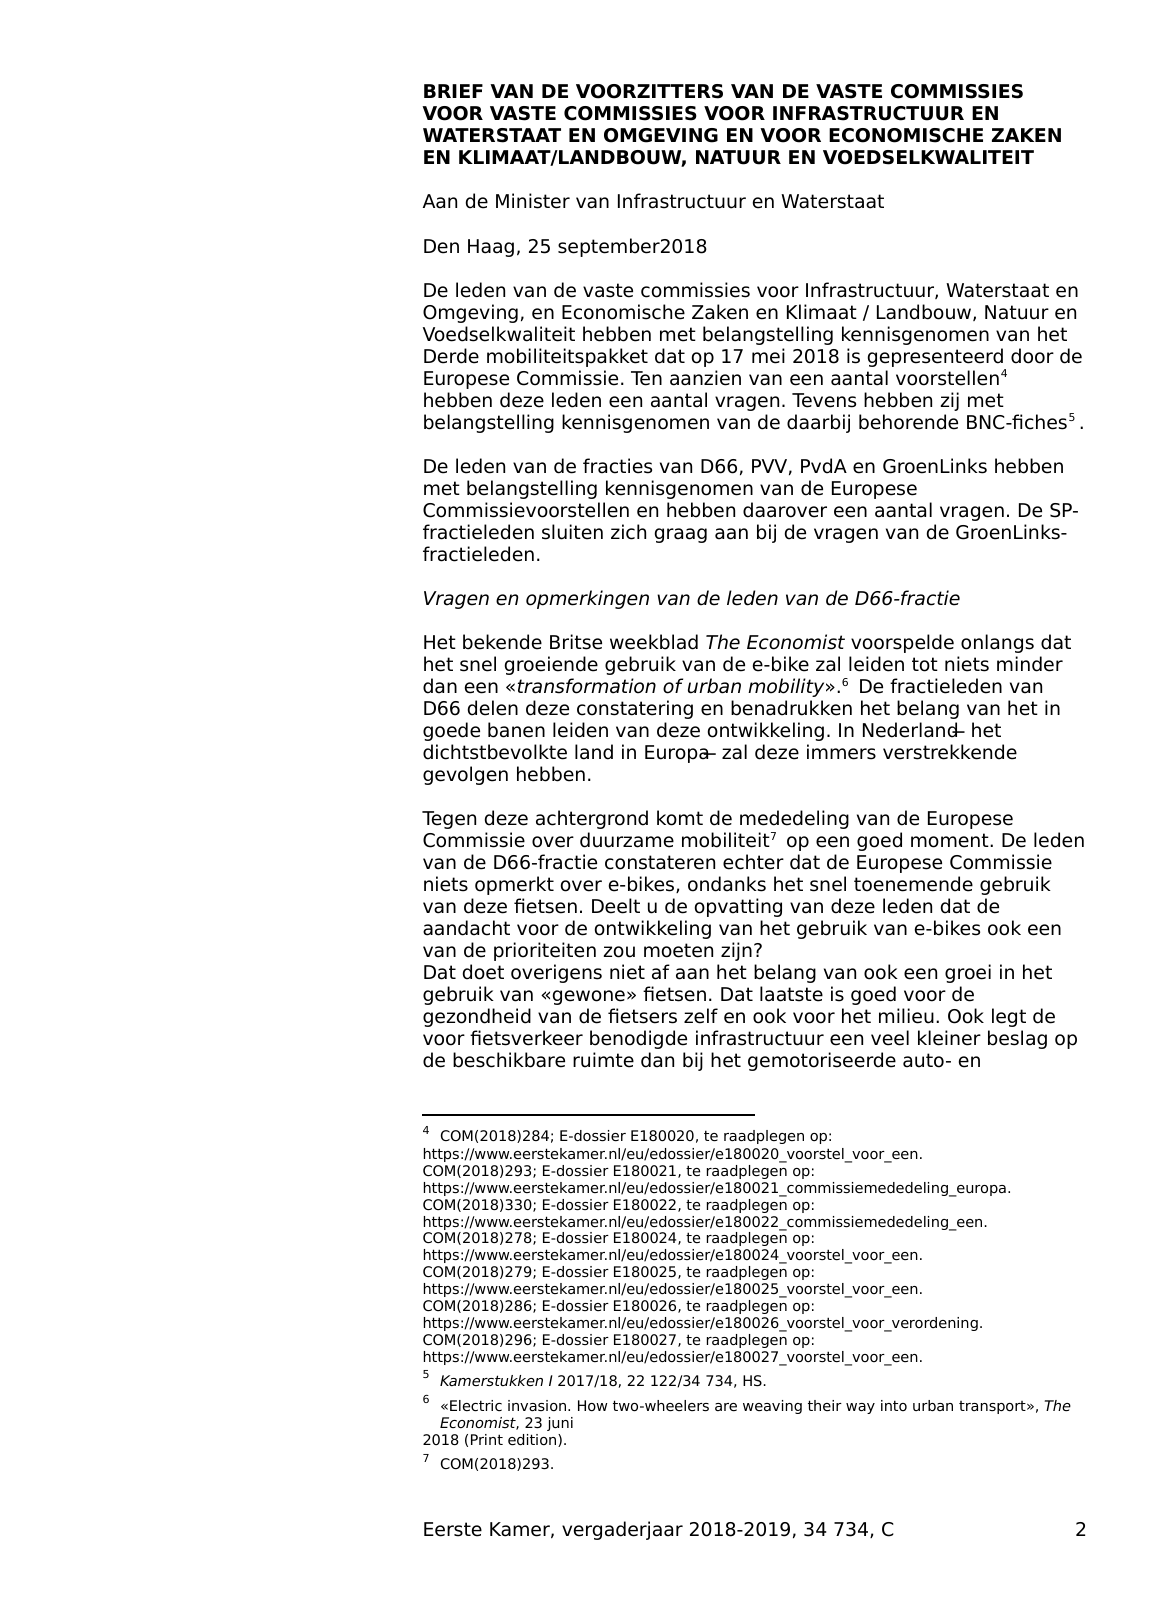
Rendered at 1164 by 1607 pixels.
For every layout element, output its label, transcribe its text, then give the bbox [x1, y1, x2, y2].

text COM(2018)286; E-dossier E180026, te raadplegen op: [422, 1298, 1087, 1315]
text 2018 (Print edition). [422, 1432, 1087, 1449]
text Aan de Minister van Infrastructuur en Waterstaat [422, 191, 1087, 213]
text COM(2018)293. [422, 1452, 1087, 1474]
text COM(2018)284; E-dossier E180020, te raadplegen op: [422, 1124, 1087, 1146]
text Tegen deze achtergrond komt de mededeling van de Europese Commissie over duurzame mobiliteit op een goed moment. De leden van de D66-fractie constateren echter dat de Europese Commissie niets opmerkt over e-bikes, ondanks het snel toenemende gebruik van deze fietsen. Deelt u de opvatting van deze leden dat de aandacht voor de ontwikkeling van het gebruik van e-bikes ook een van de prioriteiten zou moeten zijn? [422, 808, 1087, 962]
text COM(2018)296; E-dossier E180027, te raadplegen op: [422, 1332, 1087, 1349]
subtitle BRIEF VAN DE VOORZITTERS VAN DE VASTE COMMISSIES VOOR VASTE COMMISSIES VOOR INFRASTRUCTUUR EN WATERSTAAT EN OMGEVING EN VOOR ECONOMISCHE ZAKEN EN KLIMAAT/LANDBOUW, NATUUR EN VOEDSELKWALITEIT [422, 81, 1087, 169]
text De leden van de fracties van D66, PVV, PvdA en GroenLinks hebben met belangstelling kennisgenomen van de Europese Commissievoorstellen en hebben daarover een aantal vragen. De SP-fractieleden sluiten zich graag aan bij de vragen van de GroenLinks-fractieleden. [422, 456, 1087, 566]
text https://www.eerstekamer.nl/eu/edossier/e180020_voorstel_voor_een. [422, 1146, 1087, 1163]
text «Electric invasion. How two-wheelers are weaving their way into urban transport», The Economist, 23 juni [422, 1393, 1087, 1432]
text COM(2018)279; E-dossier E180025, te raadplegen op: [422, 1264, 1087, 1281]
text https://www.eerstekamer.nl/eu/edossier/e180024_voorstel_voor_een. [422, 1247, 1087, 1264]
text COM(2018)278; E-dossier E180024, te raadplegen op: [422, 1231, 1087, 1247]
text Den Haag, 25 september2018 [422, 236, 1087, 257]
text Het bekende Britse weekblad The Economist voorspelde onlangs dat het snel groeiende gebruik van de e-bike zal leiden tot niets minder dan een «transformation of urban mobility». De fractieleden van D66 delen deze constatering en benadrukken het belang van het in goede banen leiden van deze ontwikkeling. In Nederland ̶ het dichtstbevolkte land in Europa ̶ zal deze immers verstrekkende gevolgen hebben. [422, 632, 1087, 786]
text COM(2018)330; E-dossier E180022, te raadplegen op: [422, 1197, 1087, 1214]
text De leden van de vaste commissies voor Infrastructuur, Waterstaat en Omgeving, en Economische Zaken en Klimaat / Landbouw, Natuur en Voedselkwaliteit hebben met belangstelling kennisgenomen van het Derde mobiliteitspakket dat op 17 mei 2018 is gepresenteerd door de Europese Commissie. Ten aanzien van een aantal voorstellen hebben deze leden een aantal vragen. Tevens hebben zij met belangstelling kennisgenomen van de daarbij behorende BNC-fiches. [422, 280, 1087, 433]
subtitle Vragen en opmerkingen van de leden van de D66-fractie [422, 588, 1087, 610]
text https://www.eerstekamer.nl/eu/edossier/e180025_voorstel_voor_een. [422, 1281, 1087, 1298]
text https://www.eerstekamer.nl/eu/edossier/e180026_voorstel_voor_verordening. [422, 1315, 1087, 1332]
text https://www.eerstekamer.nl/eu/edossier/e180022_commissiemededeling_een. [422, 1214, 1087, 1231]
text COM(2018)293; E-dossier E180021, te raadplegen op: [422, 1163, 1087, 1180]
text Dat doet overigens niet af aan het belang van ook een groei in het gebruik van «gewone» fietsen. Dat laatste is goed voor de gezondheid van de fietsers zelf en ook voor het milieu. Ook legt de voor fietsverkeer benodigde infrastructuur een veel kleiner beslag op de beschikbare ruimte dan bij het gemotoriseerde auto- en [422, 962, 1087, 1072]
text https://www.eerstekamer.nl/eu/edossier/e180021_commissiemededeling_europa. [422, 1180, 1087, 1197]
text Kamerstukken I 2017/18, 22 122/34 734, HS. [422, 1368, 1087, 1391]
text https://www.eerstekamer.nl/eu/edossier/e180027_voorstel_voor_een. [422, 1349, 1087, 1366]
